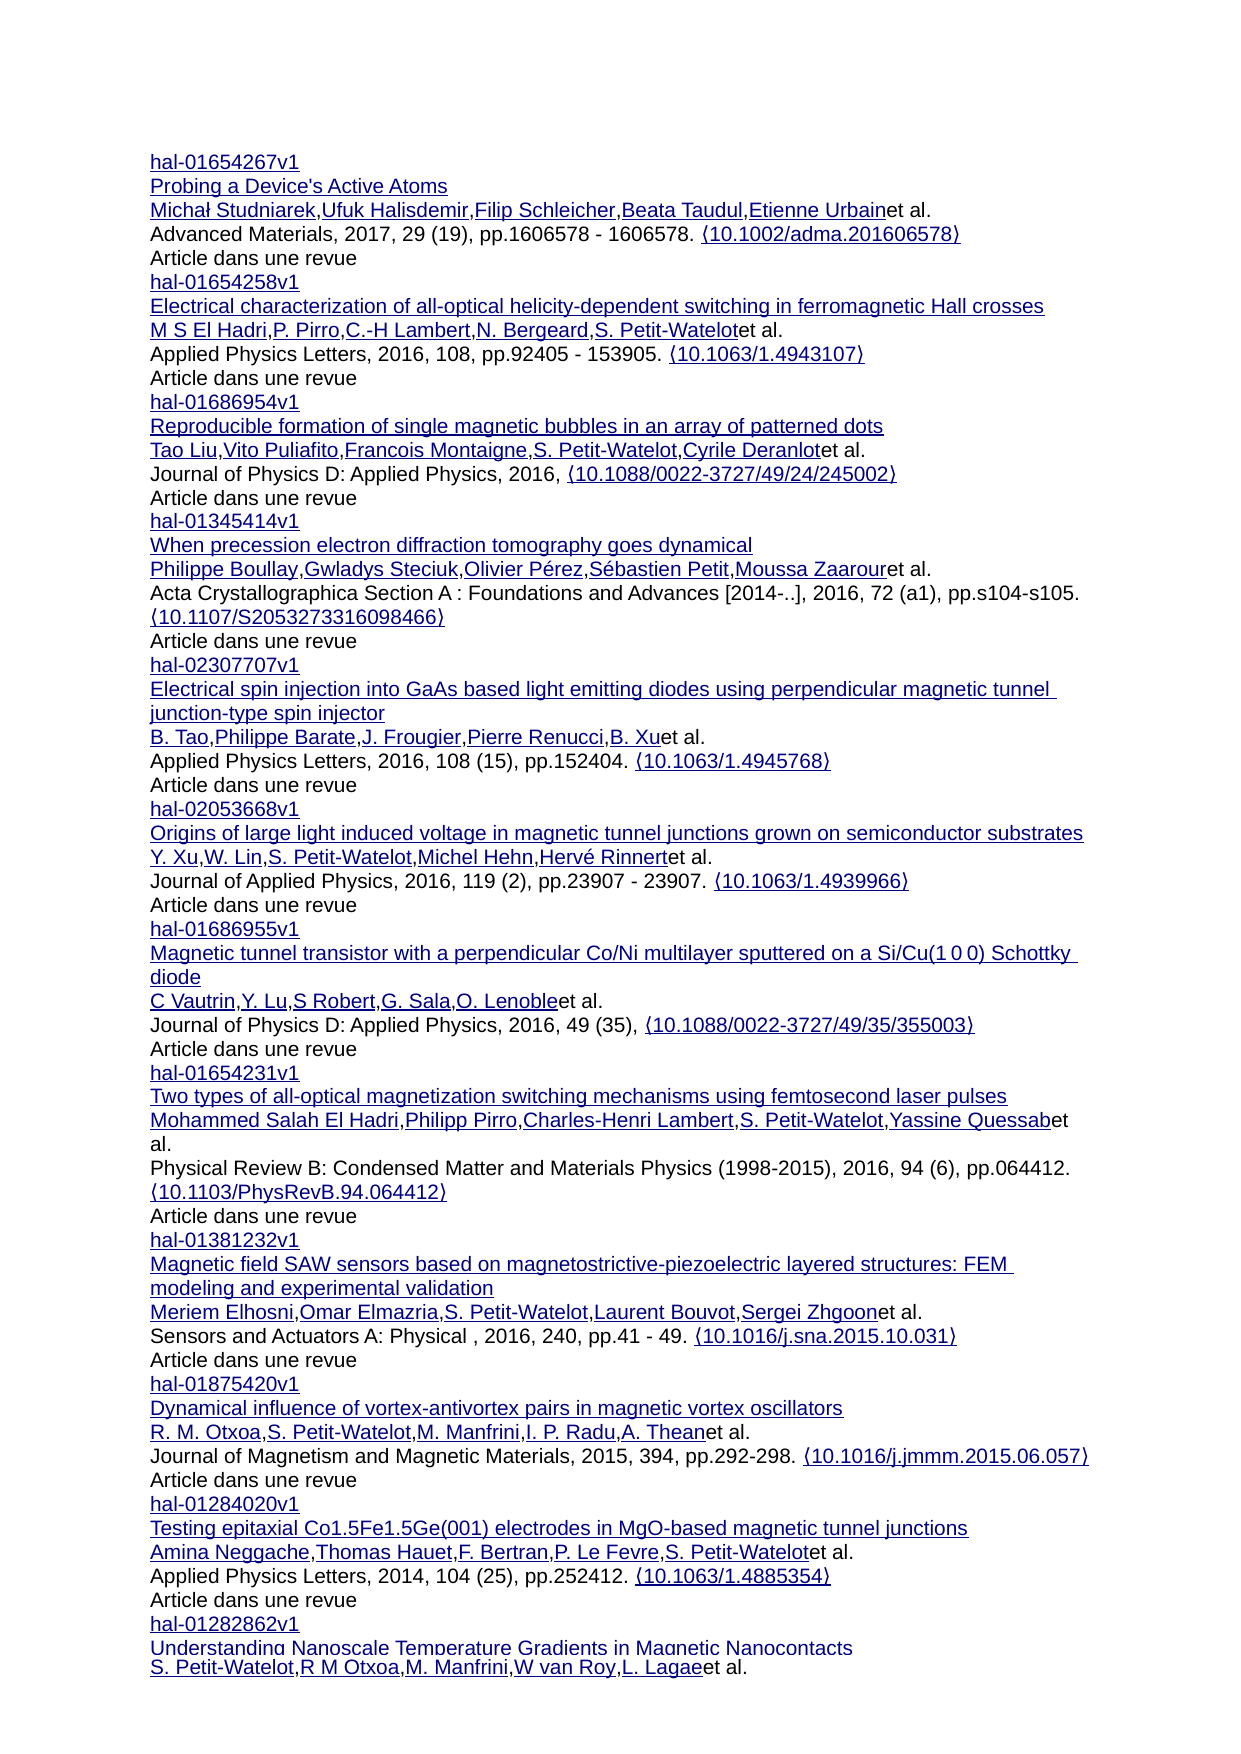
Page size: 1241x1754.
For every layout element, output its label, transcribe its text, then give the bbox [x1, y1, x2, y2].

table_cell Two types of all-optical magnetization switching mechanisms using femtosecond laser pulses Mohammed Salah El Hadri,Philipp Pirro,Charles-Henri Lambert,S. Petit-Watelot,Yassine Quessabet al. Physical Review B: Condensed Matter and Materials Physics (1998-2015), 2016, 94 (6), pp.064412. ⟨10.1103/PhysRevB.94.064412⟩ Article dans une revue hal-01381232v1 [150, 1084, 1090, 1252]
table_cell hal-01654267v1 [150, 150, 1090, 174]
table_cell Electrical spin injection into GaAs based light emitting diodes using perpendicular magnetic tunnel junction-type spin injector B. Tao,Philippe Barate,J. Frougier,Pierre Renucci,B. Xuet al. Applied Physics Letters, 2016, 108 (15), pp.152404. ⟨10.1063/1.4945768⟩ Article dans une revue hal-02053668v1 [150, 677, 1090, 821]
table_cell Origins of large light induced voltage in magnetic tunnel junctions grown on semiconductor substrates Y. Xu,W. Lin,S. Petit-Watelot,Michel Hehn,Hervé Rinnertet al. Journal of Applied Physics, 2016, 119 (2), pp.23907 - 23907. ⟨10.1063/1.4939966⟩ Article dans une revue hal-01686955v1 [150, 821, 1090, 941]
table_cell Electrical characterization of all-optical helicity-dependent switching in ferromagnetic Hall crosses M S El Hadri,P. Pirro,C.-H Lambert,N. Bergeard,S. Petit-Watelotet al. Applied Physics Letters, 2016, 108, pp.92405 - 153905. ⟨10.1063/1.4943107⟩ Article dans une revue hal-01686954v1 [150, 294, 1090, 413]
table_cell Dynamical influence of vortex-antivortex pairs in magnetic vortex oscillators R. M. Otxoa,S. Petit-Watelot,M. Manfrini,I. P. Radu,A. Theanet al. Journal of Magnetism and Magnetic Materials, 2015, 394, pp.292-298. ⟨10.1016/j.jmmm.2015.06.057⟩ Article dans une revue hal-01284020v1 [150, 1396, 1090, 1516]
table_cell Testing epitaxial Co1.5Fe1.5Ge(001) electrodes in MgO-based magnetic tunnel junctions Amina Neggache,Thomas Hauet,F. Bertran,P. Le Fevre,S. Petit-Watelotet al. Applied Physics Letters, 2014, 104 (25), pp.252412. ⟨10.1063/1.4885354⟩ Article dans une revue hal-01282862v1 [150, 1516, 1090, 1635]
table_cell When precession electron diffraction tomography goes dynamical Philippe Boullay,Gwladys Steciuk,Olivier Pérez,Sébastien Petit,Moussa Zaarouret al. Acta Crystallographica Section A : Foundations and Advances [2014-..], 2016, 72 (a1), pp.s104-s105. ⟨10.1107/S2053273316098466⟩ Article dans une revue hal-02307707v1 [150, 533, 1090, 677]
table_cell Magnetic tunnel transistor with a perpendicular Co/Ni multilayer sputtered on a Si/Cu(1 0 0) Schottky diode C Vautrin,Y. Lu,S Robert,G. Sala,O. Lenobleet al. Journal of Physics D: Applied Physics, 2016, 49 (35), ⟨10.1088/0022-3727/49/35/355003⟩ Article dans une revue hal-01654231v1 [150, 941, 1090, 1084]
table_cell Magnetic field SAW sensors based on magnetostrictive-piezoelectric layered structures: FEM modeling and experimental validation Meriem Elhosni,Omar Elmazria,S. Petit-Watelot,Laurent Bouvot,Sergei Zhgoonet al. Sensors and Actuators A: Physical , 2016, 240, pp.41 - 49. ⟨10.1016/j.sna.2015.10.031⟩ Article dans une revue hal-01875420v1 [150, 1252, 1090, 1396]
table_cell Probing a Device's Active Atoms Michał Studniarek,Ufuk Halisdemir,Filip Schleicher,Beata Taudul,Etienne Urbainet al. Advanced Materials, 2017, 29 (19), pp.1606578 - 1606578. ⟨10.1002/adma.201606578⟩ Article dans une revue hal-01654258v1 [150, 174, 1090, 294]
table_cell Understanding Nanoscale Temperature Gradients in Magnetic Nanocontacts S. Petit-Watelot,R M Otxoa,M. Manfrini,W van Roy,L. Lagaeet al. [150, 1635, 1090, 1679]
table_cell Reproducible formation of single magnetic bubbles in an array of patterned dots Tao Liu,Vito Puliafito,Francois Montaigne,S. Petit-Watelot,Cyrile Deranlotet al. Journal of Physics D: Applied Physics, 2016, ⟨10.1088/0022-3727/49/24/245002⟩ Article dans une revue hal-01345414v1 [150, 414, 1090, 533]
